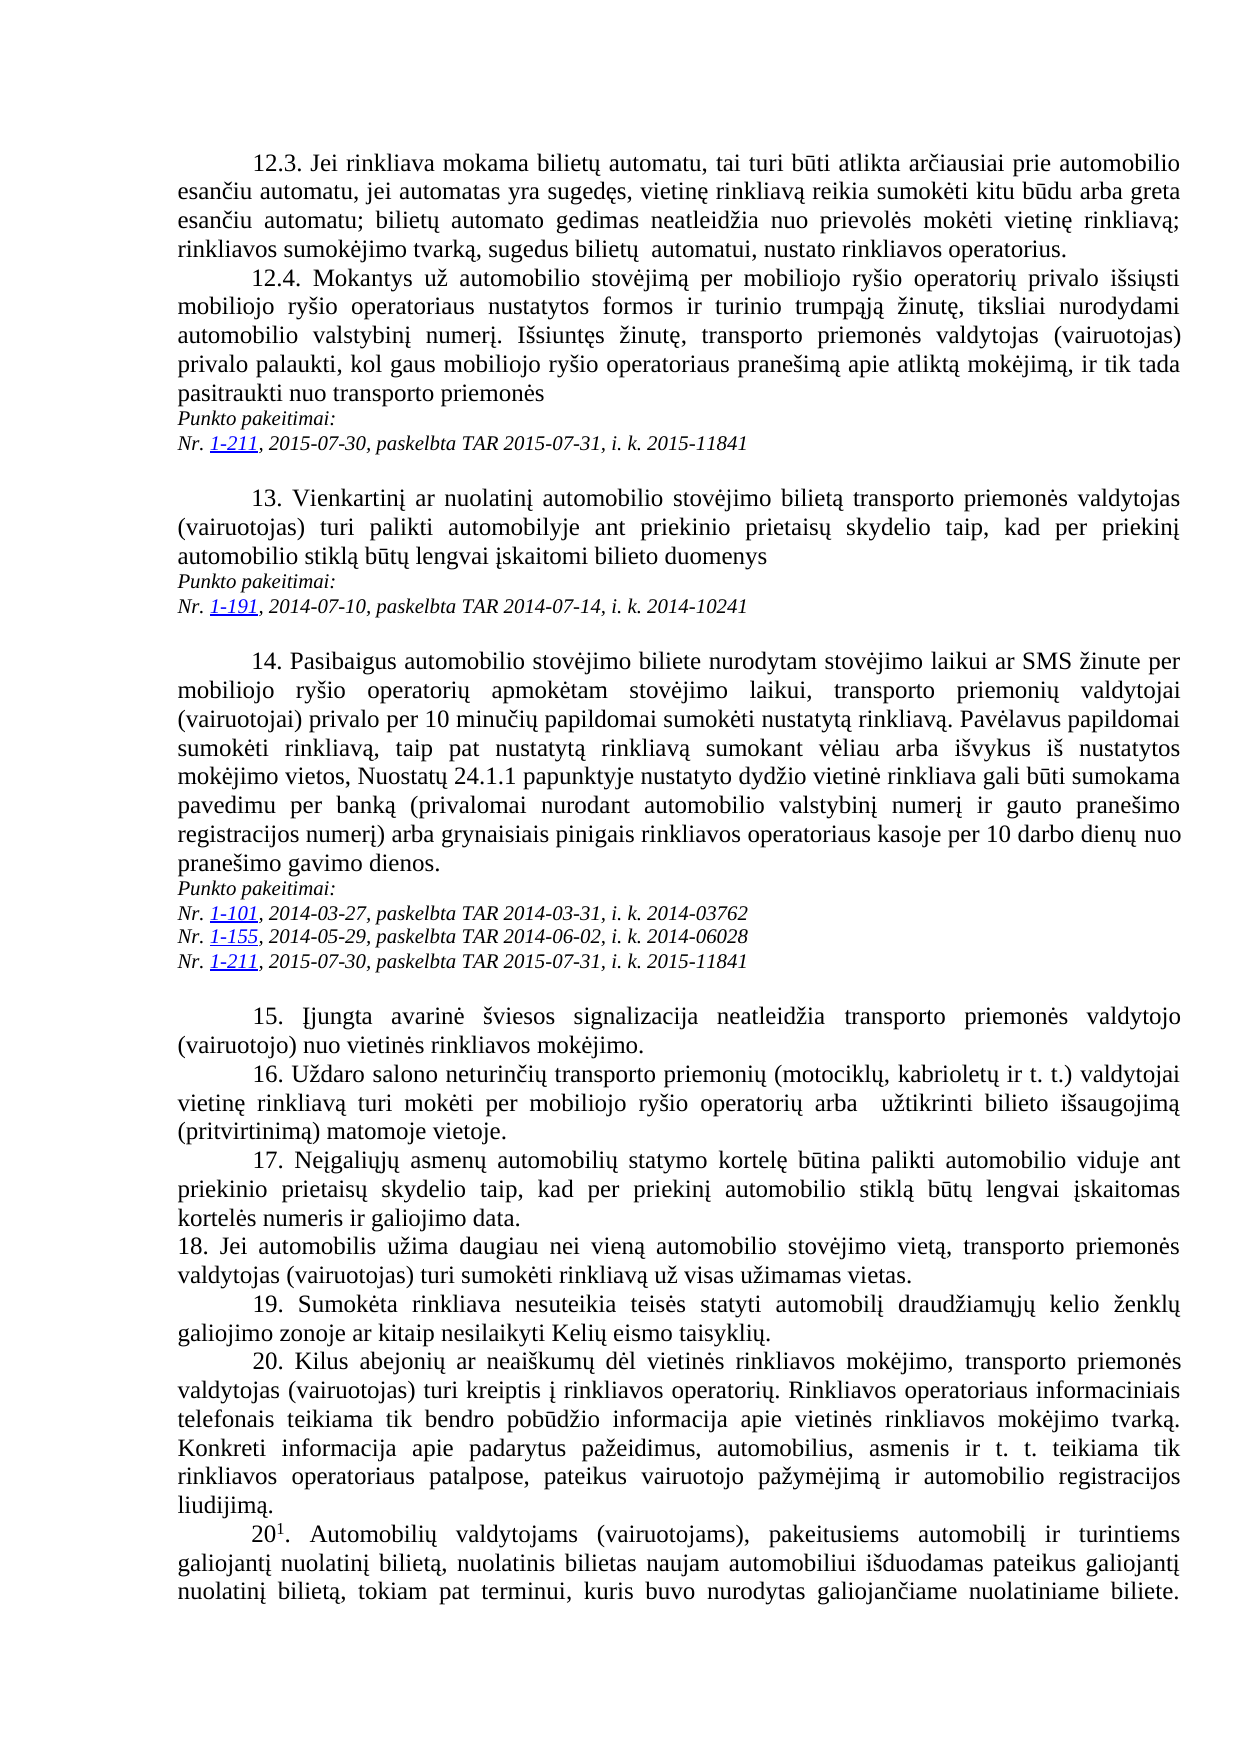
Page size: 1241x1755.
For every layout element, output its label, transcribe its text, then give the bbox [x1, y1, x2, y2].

text 20. Kilus abejonių ar neaiškumų dėl vietinės rinkliavos mokėjimo, transporto priemonės valdytojas (vairuotojas) turi kreiptis į rinkliavos operatorių. Rinkliavos operatoriaus informaciniais telefonais teikiama tik bendro pobūdžio informacija apie vietinės rinkliavos mokėjimo tvarką. Konkreti informacija apie padarytus pažeidimus, automobilius, asmenis ir t. t. teikiama tik rinkliavos operatoriaus patalpose, pateikus vairuotojo pažymėjimą ir automobilio registracijos liudijimą. [177, 1346, 1181, 1519]
text Punkto pakeitimai: [177, 406, 1181, 430]
text 12.4. Mokantys už automobilio stovėjimą per mobiliojo ryšio operatorių privalo išsiųsti mobiliojo ryšio operatoriaus nustatytos formos ir turinio trumpąją žinutę, tiksliai nurodydami automobilio valstybinį numerį. Išsiuntęs žinutę, transporto priemonės valdytojas (vairuotojas) privalo palaukti, kol gaus mobiliojo ryšio operatoriaus pranešimą apie atliktą mokėjimą, ir tik tada pasitraukti nuo transporto priemonės [177, 263, 1181, 406]
text Nr. 1-101, 2014-03-27, paskelbta TAR 2014-03-31, i. k. 2014-03762 [177, 900, 1181, 924]
text 14. Pasibaigus automobilio stovėjimo biliete nurodytam stovėjimo laikui ar SMS žinute per mobiliojo ryšio operatorių apmokėtam stovėjimo laikui, transporto priemonių valdytojai (vairuotojai) privalo per 10 minučių papildomai sumokėti nustatytą rinkliavą. Pavėlavus papildomai sumokėti rinkliavą, taip pat nustatytą rinkliavą sumokant vėliau arba išvykus iš nustatytos mokėjimo vietos, Nuostatų 24.1.1 papunktyje nustatyto dydžio vietinė rinkliava gali būti sumokama pavedimu per banką (privalomai nurodant automobilio valstybinį numerį ir gauto pranešimo registracijos numerį) arba grynaisiais pinigais rinkliavos operatoriaus kasoje per 10 darbo dienų nuo pranešimo gavimo dienos. [177, 646, 1181, 876]
text Punkto pakeitimai: [177, 569, 1181, 593]
text 17. Neįgaliųjų asmenų automobilių statymo kortelę būtina palikti automobilio viduje ant priekinio prietaisų skydelio taip, kad per priekinį automobilio stiklą būtų lengvai įskaitomas kortelės numeris ir galiojimo data. [177, 1145, 1181, 1231]
text Nr. 1-191, 2014-07-10, paskelbta TAR 2014-07-14, i. k. 2014-10241 [177, 593, 1181, 618]
text 13. Vienkartinį ar nuolatinį automobilio stovėjimo bilietą transporto priemonės valdytojas (vairuotojas) turi palikti automobilyje ant priekinio prietaisų skydelio taip, kad per priekinį automobilio stiklą būtų lengvai įskaitomi bilieto duomenys [177, 483, 1181, 569]
text 16. Uždaro salono neturinčių transporto priemonių (motociklų, kabrioletų ir t. t.) valdytojai vietinę rinkliavą turi mokėti per mobiliojo ryšio operatorių arba užtikrinti bilieto išsaugojimą (pritvirtinimą) matomoje vietoje. [177, 1059, 1181, 1145]
text Nr. 1-211, 2015-07-30, paskelbta TAR 2015-07-31, i. k. 2015-11841 [177, 430, 1181, 454]
text 15. Įjungta avarinė šviesos signalizacija neatleidžia transporto priemonės valdytojo (vairuotojo) nuo vietinės rinkliavos mokėjimo. [177, 1001, 1181, 1059]
text 18. Jei automobilis užima daugiau nei vieną automobilio stovėjimo vietą, transporto priemonės valdytojas (vairuotojas) turi sumokėti rinkliavą už visas užimamas vietas. [177, 1231, 1181, 1289]
text 201. Automobilių valdytojams (vairuotojams), pakeitusiems automobilį ir turintiems galiojantį nuolatinį bilietą, nuolatinis bilietas naujam automobiliui išduodamas pateikus galiojantį nuolatinį bilietą, tokiam pat terminui, kuris buvo nurodytas galiojančiame nuolatiniame biliete. [177, 1519, 1181, 1605]
text 12.3. Jei rinkliava mokama bilietų automatu, tai turi būti atlikta arčiausiai prie automobilio esančiu automatu, jei automatas yra sugedęs, vietinę rinkliavą reikia sumokėti kitu būdu arba greta esančiu automatu; bilietų automato gedimas neatleidžia nuo prievolės mokėti vietinę rinkliavą; rinkliavos sumokėjimo tvarką, sugedus bilietų automatui, nustato rinkliavos operatorius. [177, 148, 1181, 263]
text Nr. 1-155, 2014-05-29, paskelbta TAR 2014-06-02, i. k. 2014-06028 [177, 924, 1181, 948]
text Punkto pakeitimai: [177, 876, 1181, 900]
text Nr. 1-211, 2015-07-30, paskelbta TAR 2015-07-31, i. k. 2015-11841 [177, 948, 1181, 973]
text 19. Sumokėta rinkliava nesuteikia teisės statyti automobilį draudžiamųjų kelio ženklų galiojimo zonoje ar kitaip nesilaikyti Kelių eismo taisyklių. [177, 1289, 1181, 1346]
